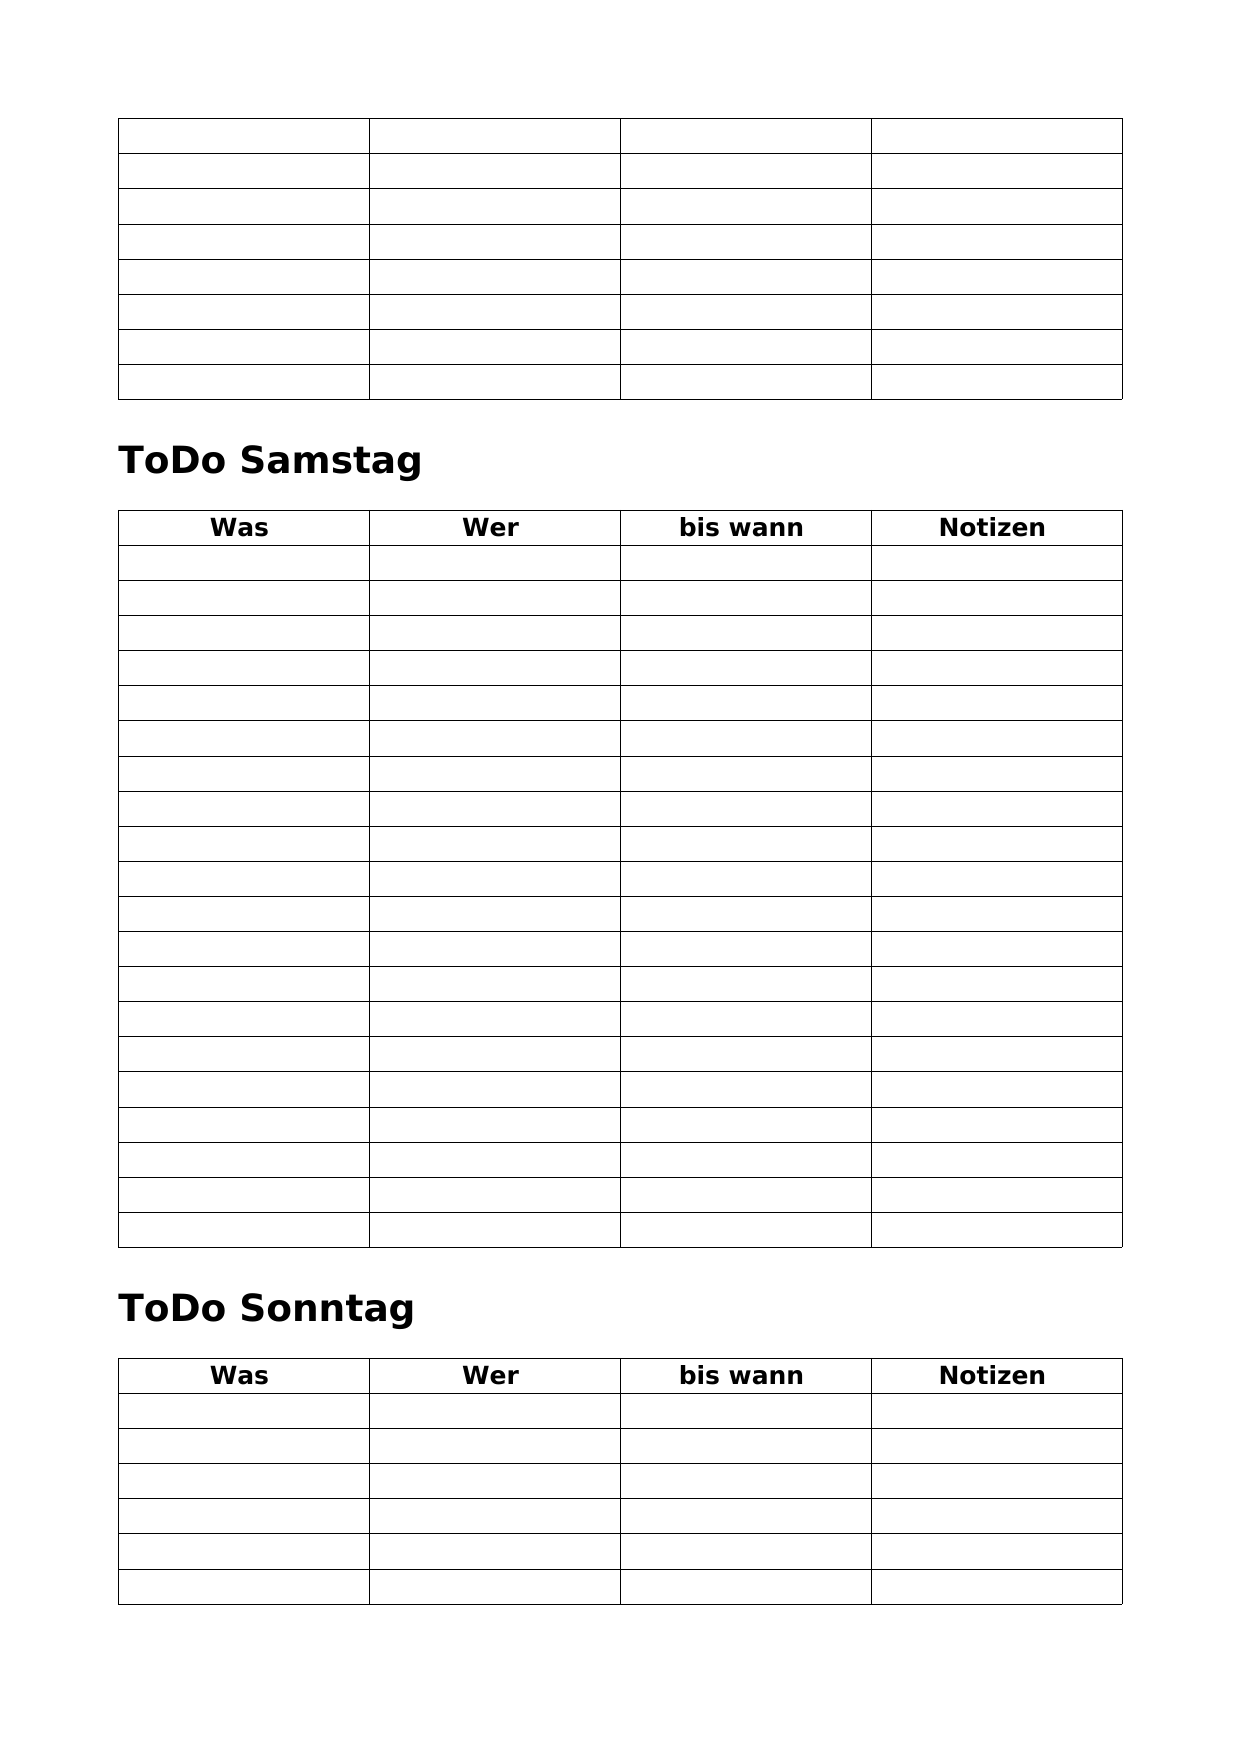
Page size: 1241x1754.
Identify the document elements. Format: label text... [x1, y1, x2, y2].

table_cell [621, 189, 871, 223]
table_cell [872, 932, 1122, 966]
table_cell [119, 546, 369, 580]
table_cell [872, 1394, 1122, 1428]
table_cell [872, 686, 1122, 720]
table_cell [119, 616, 369, 650]
table_header Notizen [872, 1359, 1122, 1393]
table_cell [370, 932, 620, 966]
table_cell [370, 792, 620, 826]
table_cell [872, 260, 1122, 294]
table_cell [119, 1002, 369, 1036]
table_cell [370, 1143, 620, 1177]
table_cell [872, 154, 1122, 188]
table_cell [370, 721, 620, 756]
table_cell [872, 225, 1122, 258]
table_cell [370, 1178, 620, 1212]
table_cell [119, 365, 369, 399]
table_cell [119, 119, 369, 153]
table_cell [370, 862, 620, 896]
table_cell [872, 757, 1122, 791]
table_cell [621, 862, 871, 896]
table_cell [370, 119, 620, 153]
table_cell [872, 1002, 1122, 1036]
table_cell [872, 967, 1122, 1001]
table_cell [370, 1464, 620, 1498]
table_cell [370, 1072, 620, 1107]
table_cell [119, 862, 369, 896]
table_cell [119, 581, 369, 615]
table_cell [119, 721, 369, 756]
table_cell [621, 686, 871, 720]
table_cell [872, 1178, 1122, 1212]
table_cell [621, 1464, 871, 1498]
table_cell [370, 967, 620, 1001]
table_cell [119, 154, 369, 188]
table_cell [621, 932, 871, 966]
table_cell [872, 897, 1122, 931]
table_cell [621, 1143, 871, 1177]
table_cell [621, 1037, 871, 1071]
table_cell [621, 757, 871, 791]
table_cell [621, 1178, 871, 1212]
table_cell [119, 1072, 369, 1107]
table_cell [872, 1037, 1122, 1071]
table_cell [872, 721, 1122, 756]
table_cell [370, 1570, 620, 1603]
table_cell [621, 1429, 871, 1463]
table_cell [119, 1108, 369, 1142]
table_cell [872, 827, 1122, 861]
table_cell [872, 546, 1122, 580]
table_cell [621, 581, 871, 615]
table_cell [621, 365, 871, 399]
table_cell [119, 1178, 369, 1212]
table_cell [621, 827, 871, 861]
table_cell [119, 651, 369, 685]
table_cell [370, 1108, 620, 1142]
table_cell [119, 967, 369, 1001]
table_header Wer [370, 1359, 620, 1393]
table_cell [370, 897, 620, 931]
table_cell [370, 225, 620, 258]
table_cell [872, 616, 1122, 650]
table_cell [621, 1213, 871, 1247]
table_cell [119, 1464, 369, 1498]
subtitle ToDo Sonntag [118, 1287, 1122, 1331]
table_cell [621, 546, 871, 580]
table_cell [621, 1499, 871, 1533]
table_cell [621, 1072, 871, 1107]
table_cell [872, 1570, 1122, 1603]
table_cell [119, 225, 369, 258]
table_cell [621, 225, 871, 258]
table_cell [119, 1570, 369, 1603]
table_cell [621, 967, 871, 1001]
table_cell [621, 792, 871, 826]
table_cell [370, 1213, 620, 1247]
table_cell [119, 1037, 369, 1071]
table_cell [370, 546, 620, 580]
table_cell [872, 330, 1122, 364]
table_cell [370, 295, 620, 329]
table_cell [872, 1429, 1122, 1463]
table_cell [872, 862, 1122, 896]
table_cell [872, 1499, 1122, 1533]
table_cell [621, 154, 871, 188]
table_cell [872, 792, 1122, 826]
table_header Notizen [872, 511, 1122, 545]
table_header Was [119, 511, 369, 545]
table_cell [119, 757, 369, 791]
table_cell [872, 581, 1122, 615]
table_cell [872, 1143, 1122, 1177]
table_cell [370, 330, 620, 364]
table_cell [370, 1499, 620, 1533]
table_cell [119, 1499, 369, 1533]
table_cell [370, 1002, 620, 1036]
table_cell [119, 1143, 369, 1177]
table_cell [621, 616, 871, 650]
table_cell [872, 189, 1122, 223]
table_cell [872, 1213, 1122, 1247]
table_cell [621, 1394, 871, 1428]
table_cell [872, 1108, 1122, 1142]
table_header Wer [370, 511, 620, 545]
table_cell [370, 189, 620, 223]
table_cell [621, 1534, 871, 1568]
table_cell [370, 651, 620, 685]
table_cell [621, 295, 871, 329]
table_header bis wann [621, 511, 871, 545]
table_cell [872, 119, 1122, 153]
table_cell [119, 932, 369, 966]
table_cell [621, 119, 871, 153]
table_cell [370, 1037, 620, 1071]
table_cell [119, 1429, 369, 1463]
table_cell [872, 1464, 1122, 1498]
table_cell [119, 897, 369, 931]
table_cell [119, 1213, 369, 1247]
table_cell [370, 1394, 620, 1428]
table_cell [119, 260, 369, 294]
table_cell [872, 651, 1122, 685]
table_cell [370, 1534, 620, 1568]
table_cell [119, 686, 369, 720]
table_cell [119, 1534, 369, 1568]
table_cell [119, 1394, 369, 1428]
table_cell [370, 260, 620, 294]
table_cell [872, 1072, 1122, 1107]
table_cell [370, 616, 620, 650]
table_header Was [119, 1359, 369, 1393]
table_cell [621, 260, 871, 294]
table_cell [872, 365, 1122, 399]
table_cell [872, 1534, 1122, 1568]
table_cell [119, 330, 369, 364]
table_cell [370, 757, 620, 791]
table_cell [119, 792, 369, 826]
table_cell [370, 365, 620, 399]
table_cell [370, 686, 620, 720]
table_cell [621, 1570, 871, 1603]
table_cell [621, 651, 871, 685]
table_cell [370, 154, 620, 188]
table_cell [370, 581, 620, 615]
table_cell [370, 827, 620, 861]
subtitle ToDo Samstag [118, 439, 1122, 482]
table_cell [621, 721, 871, 756]
table_header bis wann [621, 1359, 871, 1393]
table_cell [872, 295, 1122, 329]
table_cell [621, 330, 871, 364]
table_cell [370, 1429, 620, 1463]
table_cell [119, 295, 369, 329]
table_cell [621, 897, 871, 931]
table_cell [621, 1108, 871, 1142]
table_cell [621, 1002, 871, 1036]
table_cell [119, 827, 369, 861]
table_cell [119, 189, 369, 223]
